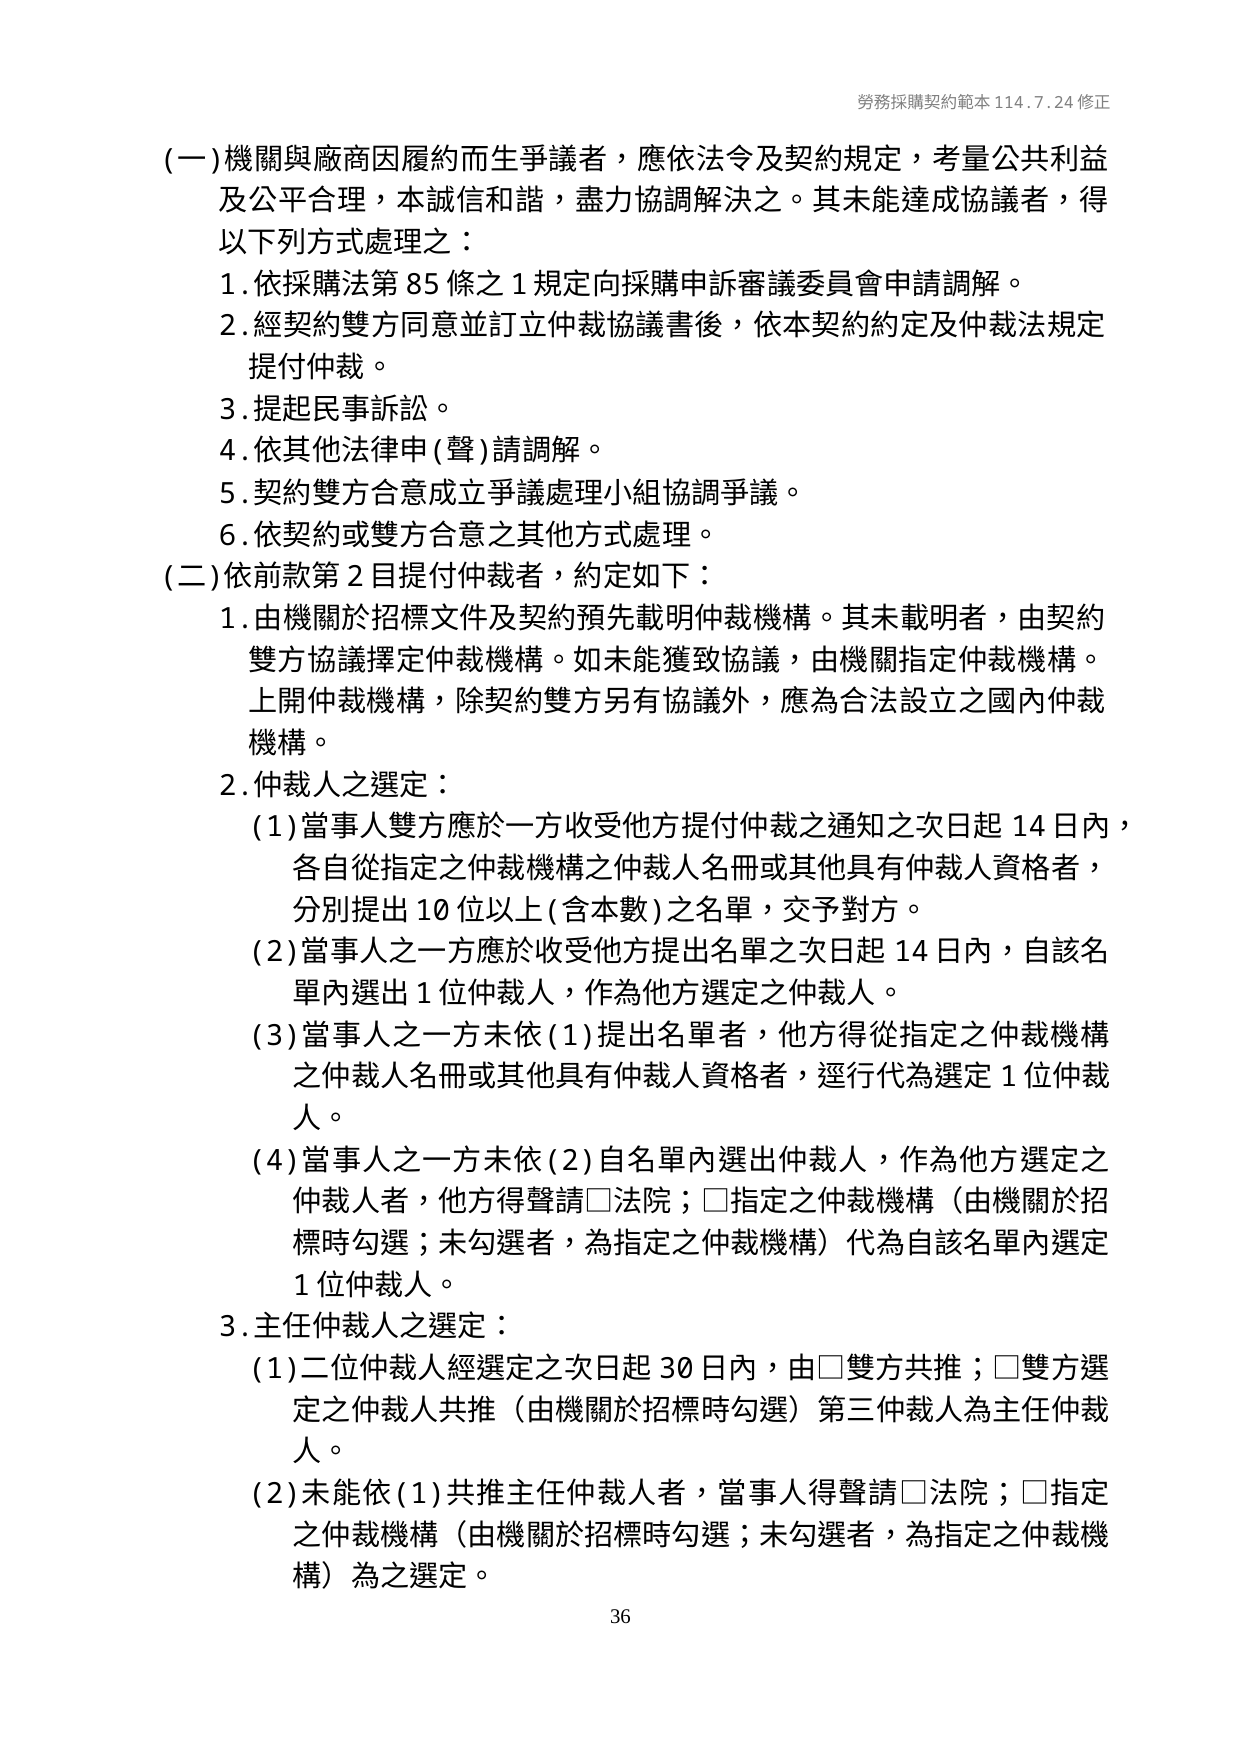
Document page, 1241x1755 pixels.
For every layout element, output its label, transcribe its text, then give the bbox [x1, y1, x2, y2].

text (3)當事人之一方未依(1)提出名單者，他方得從指定之仲裁機構之仲裁人名冊或其他具有仲裁人資格者，逕行代為選定1位仲裁人。 [248, 1012, 1110, 1137]
text 5.契約雙方合意成立爭議處理小組協調爭議。 [218, 469, 1110, 512]
text (2)未能依(1)共推主任仲裁人者，當事人得聲請□法院；□指定之仲裁機構（由機關於招標時勾選；未勾選者，為指定之仲裁機構）為之選定。 [248, 1470, 1110, 1595]
text (1)二位仲裁人經選定之次日起30日內，由□雙方共推；□雙方選定之仲裁人共推（由機關於招標時勾選）第三仲裁人為主任仲裁人。 [248, 1345, 1110, 1470]
text 1.由機關於招標文件及契約預先載明仲裁機構。其未載明者，由契約雙方協議擇定仲裁機構。如未能獲致協議，由機關指定仲裁機構。上開仲裁機構，除契約雙方另有協議外，應為合法設立之國內仲裁機構。 [218, 595, 1108, 762]
text 6.依契約或雙方合意之其他方式處理。 [218, 512, 1108, 553]
text (二)依前款第2目提付仲裁者，約定如下： [159, 553, 1110, 595]
text 1.依採購法第85條之1規定向採購申訴審議委員會申請調解。 [218, 261, 1108, 302]
text 3.提起民事訴訟。 [218, 386, 1108, 427]
text 4.依其他法律申(聲)請調解。 [218, 427, 1108, 469]
text 2.經契約雙方同意並訂立仲裁協議書後，依本契約約定及仲裁法規定提付仲裁。 [218, 302, 1108, 386]
text (2)當事人之一方應於收受他方提出名單之次日起14日內，自該名單內選出1位仲裁人，作為他方選定之仲裁人。 [248, 928, 1110, 1012]
text (1)當事人雙方應於一方收受他方提付仲裁之通知之次日起14日內，各自從指定之仲裁機構之仲裁人名冊或其他具有仲裁人資格者，分別提出10位以上(含本數)之名單，交予對方。 [248, 803, 1110, 928]
text 3.主任仲裁人之選定： [218, 1303, 1108, 1345]
text (4)當事人之一方未依(2)自名單內選出仲裁人，作為他方選定之仲裁人者，他方得聲請□法院；□指定之仲裁機構（由機關於招標時勾選；未勾選者，為指定之仲裁機構）代為自該名單內選定1位仲裁人。 [248, 1137, 1110, 1303]
text 2.仲裁人之選定： [218, 762, 1108, 803]
text (一)機關與廠商因履約而生爭議者，應依法令及契約規定，考量公共利益及公平合理，本誠信和諧，盡力協調解決之。其未能達成協議者，得以下列方式處理之： [159, 136, 1110, 261]
